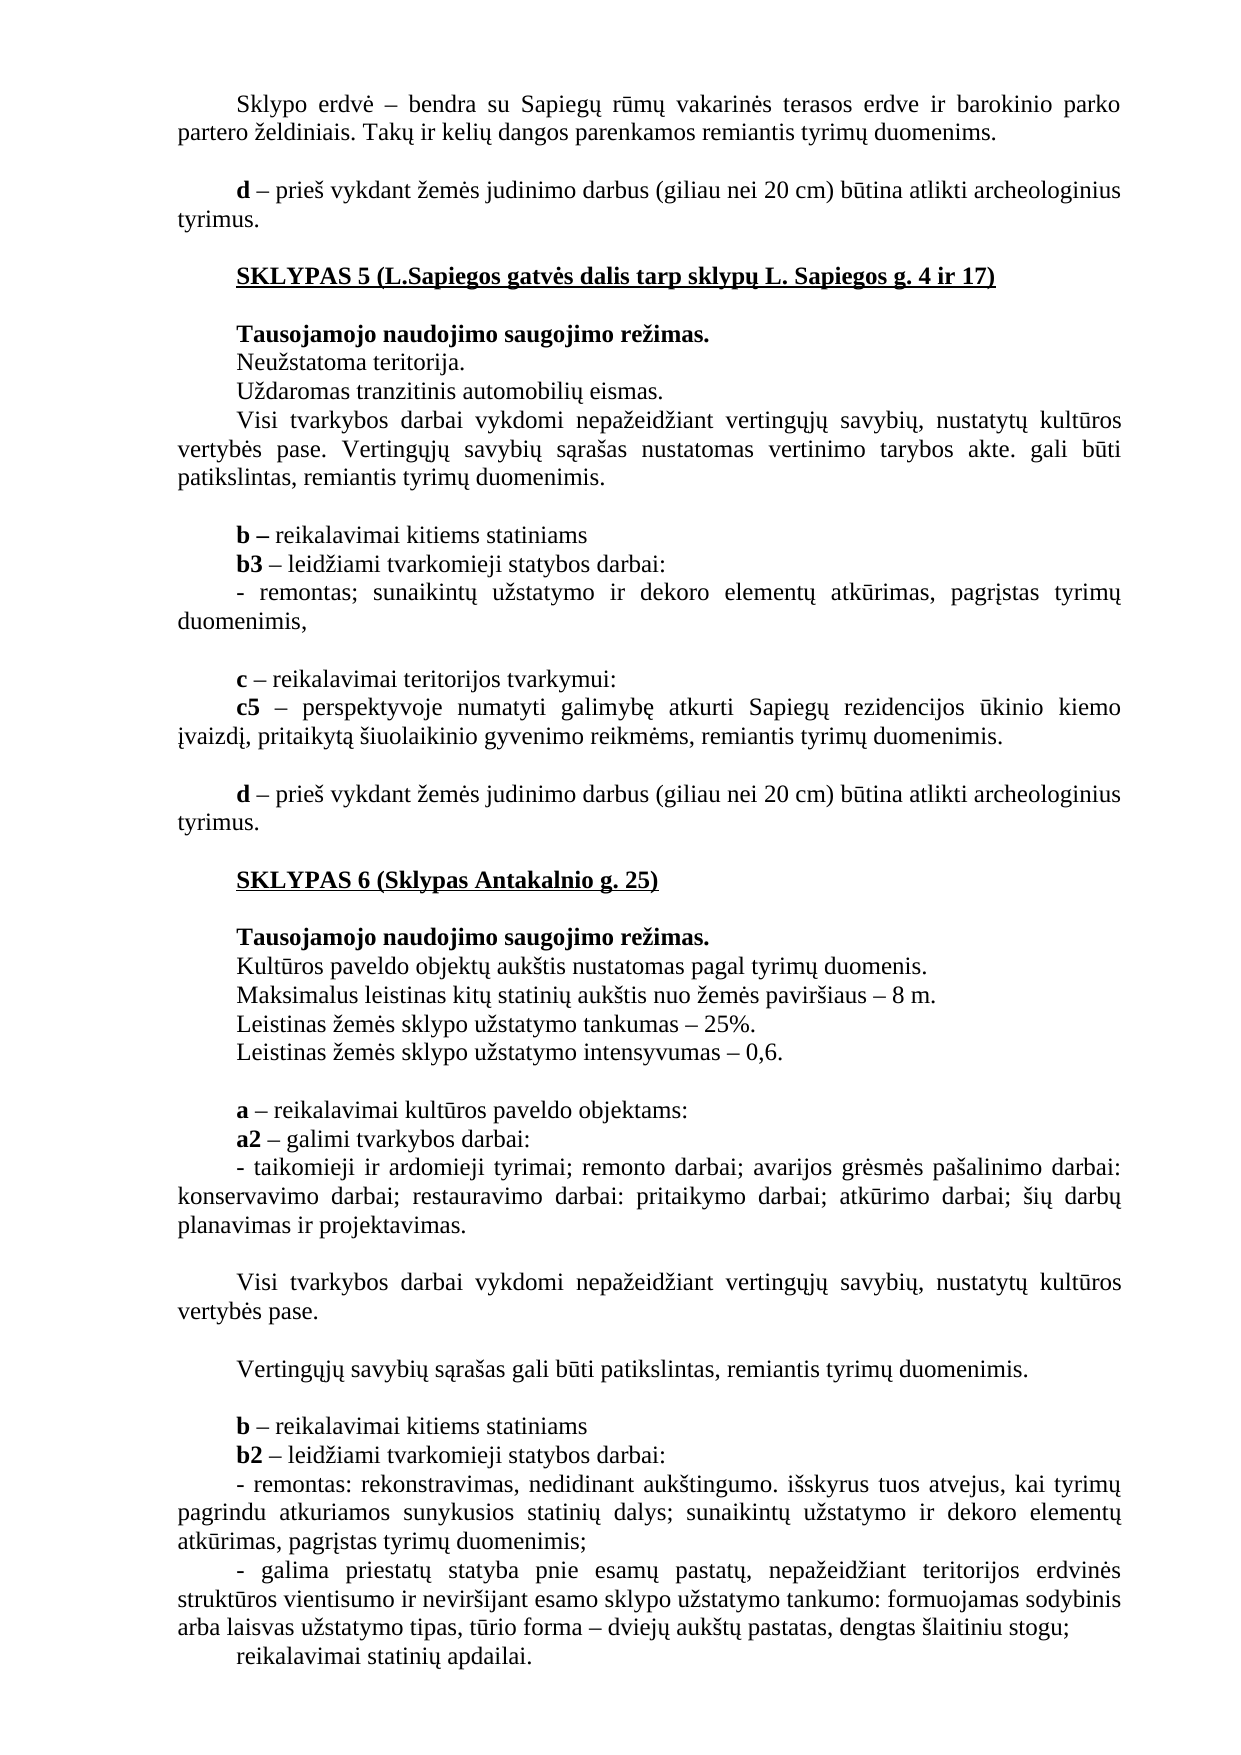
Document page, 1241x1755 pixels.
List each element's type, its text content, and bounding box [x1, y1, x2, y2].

text Tausojamojo naudojimo saugojimo režimas. [177, 922, 1122, 951]
text - remontas: rekonstravimas, nedidinant aukštingumo. išskyrus tuos atvejus, kai tyrimų pagrindu atkuriamos sunykusios statinių dalys; sunaikintų užstatymo ir dekoro elementų atkūrimas, pagrįstas tyrimų duomenimis; [177, 1469, 1122, 1555]
text Visi tvarkybos darbai vykdomi nepažeidžiant vertingųjų savybių, nustatytų kultūros vertybės pase. Vertingųjų savybių sąrašas nustatomas vertinimo tarybos akte. gali būti patikslintas, remiantis tyrimų duomenimis. [177, 405, 1122, 491]
text Leistinas žemės sklypo užstatymo intensyvumas – 0,6. [177, 1037, 1122, 1066]
text Neužstatoma teritorija. [177, 347, 1122, 376]
text SKLYPAS 6 (Sklypas Antakalnio g. 25) [177, 865, 1122, 894]
text c – reikalavimai teritorijos tvarkymui: [177, 664, 1122, 692]
text b2 – leidžiami tvarkomieji statybos darbai: [177, 1440, 1122, 1469]
text b3 – leidžiami tvarkomieji statybos darbai: [177, 549, 1122, 577]
text SKLYPAS 5 (L.Sapiegos gatvės dalis tarp sklypų L. Sapiegos g. 4 ir 17) [177, 261, 1122, 290]
text Vertingųjų savybių sąrašas gali būti patikslintas, remiantis tyrimų duomenimis. [177, 1354, 1122, 1382]
text reikalavimai statinių apdailai. [177, 1641, 1122, 1670]
text Kultūros paveldo objektų aukštis nustatomas pagal tyrimų duomenis. [177, 951, 1122, 980]
text Sklypo erdvė – bendra su Sapiegų rūmų vakarinės terasos erdve ir barokinio parko partero želdiniais. Takų ir kelių dangos parenkamos remiantis tyrimų duomenims. [177, 89, 1122, 146]
text Uždaromas tranzitinis automobilių eismas. [177, 376, 1122, 405]
text d – prieš vykdant žemės judinimo darbus (giliau nei 20 cm) būtina atlikti archeologinius tyrimus. [177, 779, 1122, 836]
text Leistinas žemės sklypo užstatymo tankumas – 25%. [177, 1009, 1122, 1037]
text - taikomieji ir ardomieji tyrimai; remonto darbai; avarijos grėsmės pašalinimo darbai: konservavimo darbai; restauravimo darbai: pritaikymo darbai; atkūrimo darbai; šių darbų planavimas ir projektavimas. [177, 1152, 1122, 1239]
text Tausojamojo naudojimo saugojimo režimas. [177, 319, 1122, 347]
text c5 – perspektyvoje numatyti galimybę atkurti Sapiegų rezidencijos ūkinio kiemo įvaizdį, pritaikytą šiuolaikinio gyvenimo reikmėms, remiantis tyrimų duomenimis. [177, 692, 1122, 750]
text a2 – galimi tvarkybos darbai: [177, 1124, 1122, 1152]
text - galima priestatų statyba pnie esamų pastatų, nepažeidžiant teritorijos erdvinės struktūros vientisumo ir neviršijant esamo sklypo užstatymo tankumo: formuojamas sodybinis arba laisvas užstatymo tipas, tūrio forma – dviejų aukštų pastatas, dengtas šlaitiniu stogu; [177, 1555, 1122, 1641]
text b – reikalavimai kitiems statiniams [177, 520, 1122, 549]
text Maksimalus leistinas kitų statinių aukštis nuo žemės paviršiaus – 8 m. [177, 980, 1122, 1009]
text a – reikalavimai kultūros paveldo objektams: [177, 1095, 1122, 1124]
text d – prieš vykdant žemės judinimo darbus (giliau nei 20 cm) būtina atlikti archeologinius tyrimus. [177, 175, 1122, 232]
text - remontas; sunaikintų užstatymo ir dekoro elementų atkūrimas, pagrįstas tyrimų duomenimis, [177, 577, 1122, 635]
text Visi tvarkybos darbai vykdomi nepažeidžiant vertingųjų savybių, nustatytų kultūros vertybės pase. [177, 1267, 1122, 1325]
text b – reikalavimai kitiems statiniams [177, 1411, 1122, 1440]
